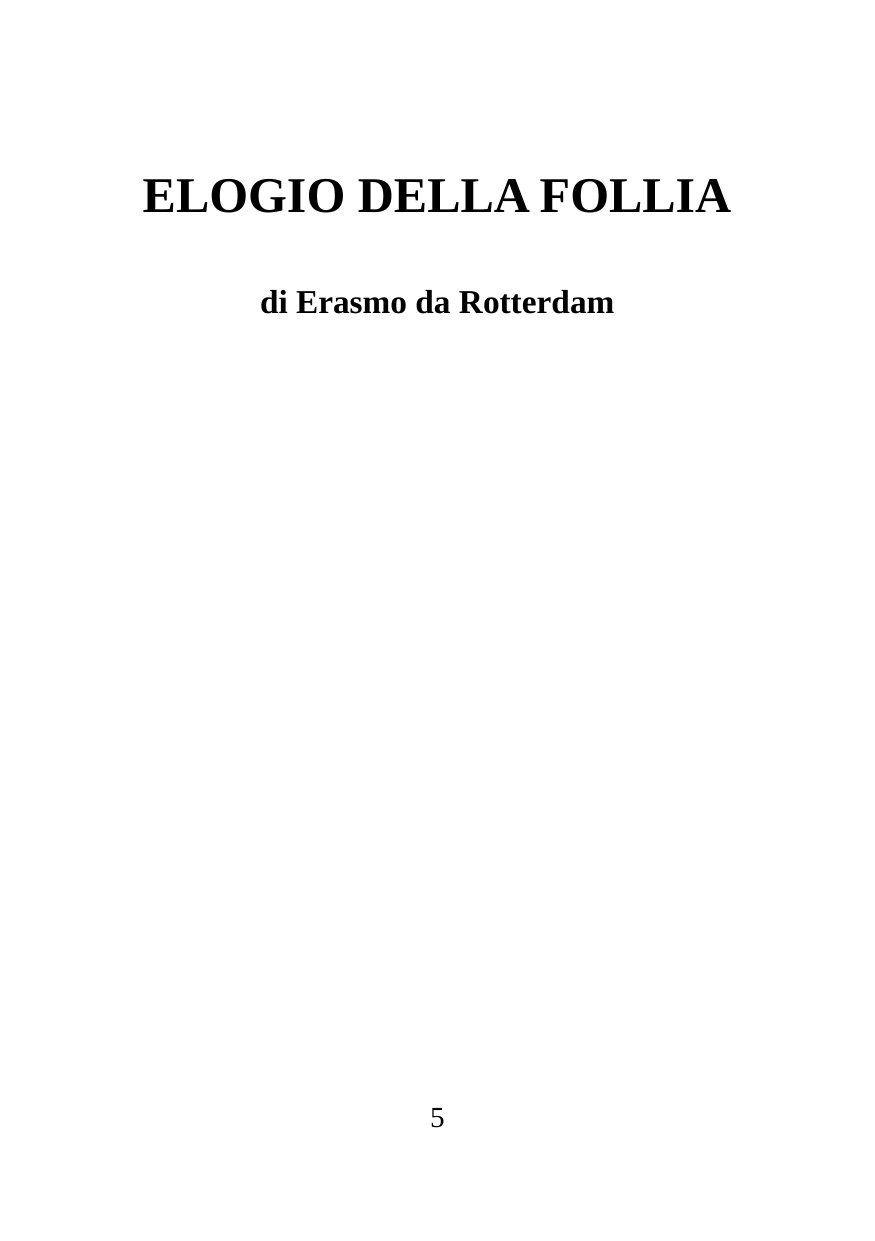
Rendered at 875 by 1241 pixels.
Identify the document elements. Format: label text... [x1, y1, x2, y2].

text ELOGIO DELLA FOLLIA [106, 165, 768, 223]
text di Erasmo da Rotterdam [106, 282, 768, 320]
